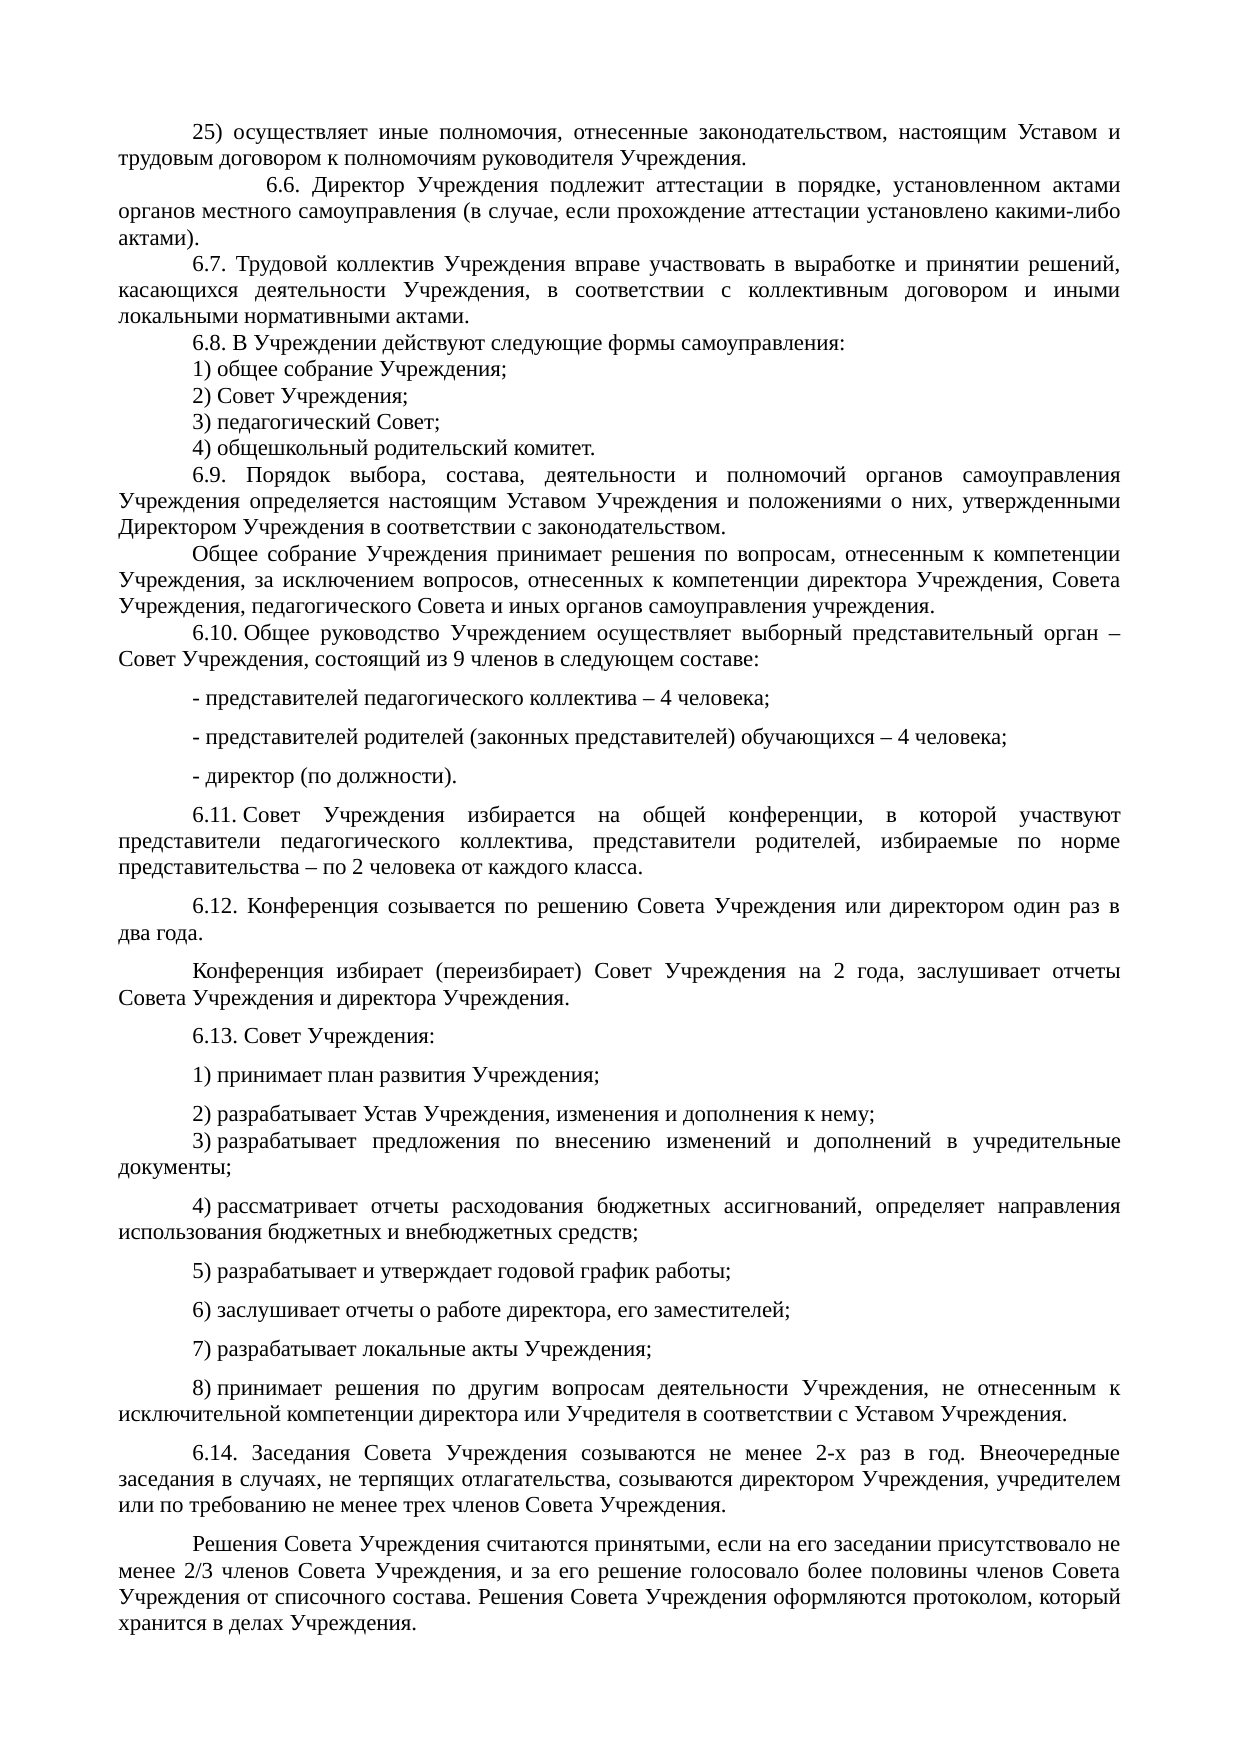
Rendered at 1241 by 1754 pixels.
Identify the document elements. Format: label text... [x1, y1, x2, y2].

text 6.9. Порядок выбора, состава, деятельности и полномочий органов самоуправления Учреждения определяется настоящим Уставом Учреждения и положениями о них, утвержденными Директором Учреждения в соответствии с законодательством. [118, 461, 1122, 540]
text 6.13. Совет Учреждения: [118, 1023, 1122, 1049]
text - представителей родителей (законных представителей) обучающихся – 4 человека; [118, 723, 1122, 749]
text 6.14. Заседания Совета Учреждения созываются не менее 2-х раз в год. Внеочередные заседания в случаях, не терпящих отлагательства, созываются директором Учреждения, учредителем или по требованию не менее трех членов Совета Учреждения. [118, 1439, 1122, 1518]
text 5) разрабатывает и утверждает годовой график работы; [118, 1257, 1122, 1283]
text 3) педагогический Совет; [118, 408, 1122, 434]
text 6.8. В Учреждении действуют следующие формы самоуправления: [118, 329, 1122, 355]
text 6.12. Конференция созывается по решению Совета Учреждения или директором один раз в два года. [118, 892, 1122, 945]
text 25) осуществляет иные полномочия, отнесенные законодательством, настоящим Уставом и трудовым договором к полномочиям руководителя Учреждения. [118, 118, 1122, 171]
text Общее собрание Учреждения принимает решения по вопросам, отнесенным к компетенции Учреждения, за исключением вопросов, отнесенных к компетенции директора Учреждения, Совета Учреждения, педагогического Совета и иных органов самоуправления учреждения. [118, 540, 1122, 619]
text 2) Совет Учреждения; [118, 382, 1122, 408]
text 1) принимает план развития Учреждения; [118, 1061, 1122, 1088]
text 3) разрабатывает предложения по внесению изменений и дополнений в учредительные документы; [118, 1127, 1122, 1179]
text 7) разрабатывает локальные акты Учреждения; [118, 1335, 1122, 1361]
text 6.11. Совет Учреждения избирается на общей конференции, в которой участвуют представители педагогического коллектива, представители родителей, избираемые по норме представительства – по 2 человека от каждого класса. [118, 801, 1122, 880]
text Решения Совета Учреждения считаются принятыми, если на его заседании присутствовало не менее 2/3 членов Совета Учреждения, и за его решение голосовало более половины членов Совета Учреждения от списочного состава. Решения Совета Учреждения оформляются протоколом, который хранится в делах Учреждения. [118, 1530, 1122, 1636]
text 4) рассматривает отчеты расходования бюджетных ассигнований, определяет направления использования бюджетных и внебюджетных средств; [118, 1192, 1122, 1244]
text 4) общешкольный родительский комитет. [118, 434, 1122, 461]
text 6.10. Общее руководство Учреждением осуществляет выборный представительный орган – Совет Учреждения, состоящий из 9 членов в следующем составе: [118, 619, 1122, 672]
text 8) принимает решения по другим вопросам деятельности Учреждения, не отнесенным к исключительной компетенции директора или Учредителя в соответствии с Уставом Учреждения. [118, 1374, 1122, 1426]
text 6) заслушивает отчеты о работе директора, его заместителей; [118, 1296, 1122, 1322]
text 1) общее собрание Учреждения; [118, 355, 1122, 382]
text - представителей педагогического коллектива – 4 человека; [118, 684, 1122, 710]
text 2) разрабатывает Устав Учреждения, изменения и дополнения к нему; [118, 1100, 1122, 1127]
text 6.6. Директор Учреждения подлежит аттестации в порядке, установленном актами органов местного самоуправления (в случае, если прохождение аттестации установлено какими-либо актами). [118, 171, 1122, 250]
text - директор (по должности). [118, 762, 1122, 788]
text 6.7. Трудовой коллектив Учреждения вправе участвовать в выработке и принятии решений, касающихся деятельности Учреждения, в соответствии с коллективным договором и иными локальными нормативными актами. [118, 250, 1122, 329]
text Конференция избирает (переизбирает) Совет Учреждения на 2 года, заслушивает отчеты Совета Учреждения и директора Учреждения. [118, 957, 1122, 1010]
